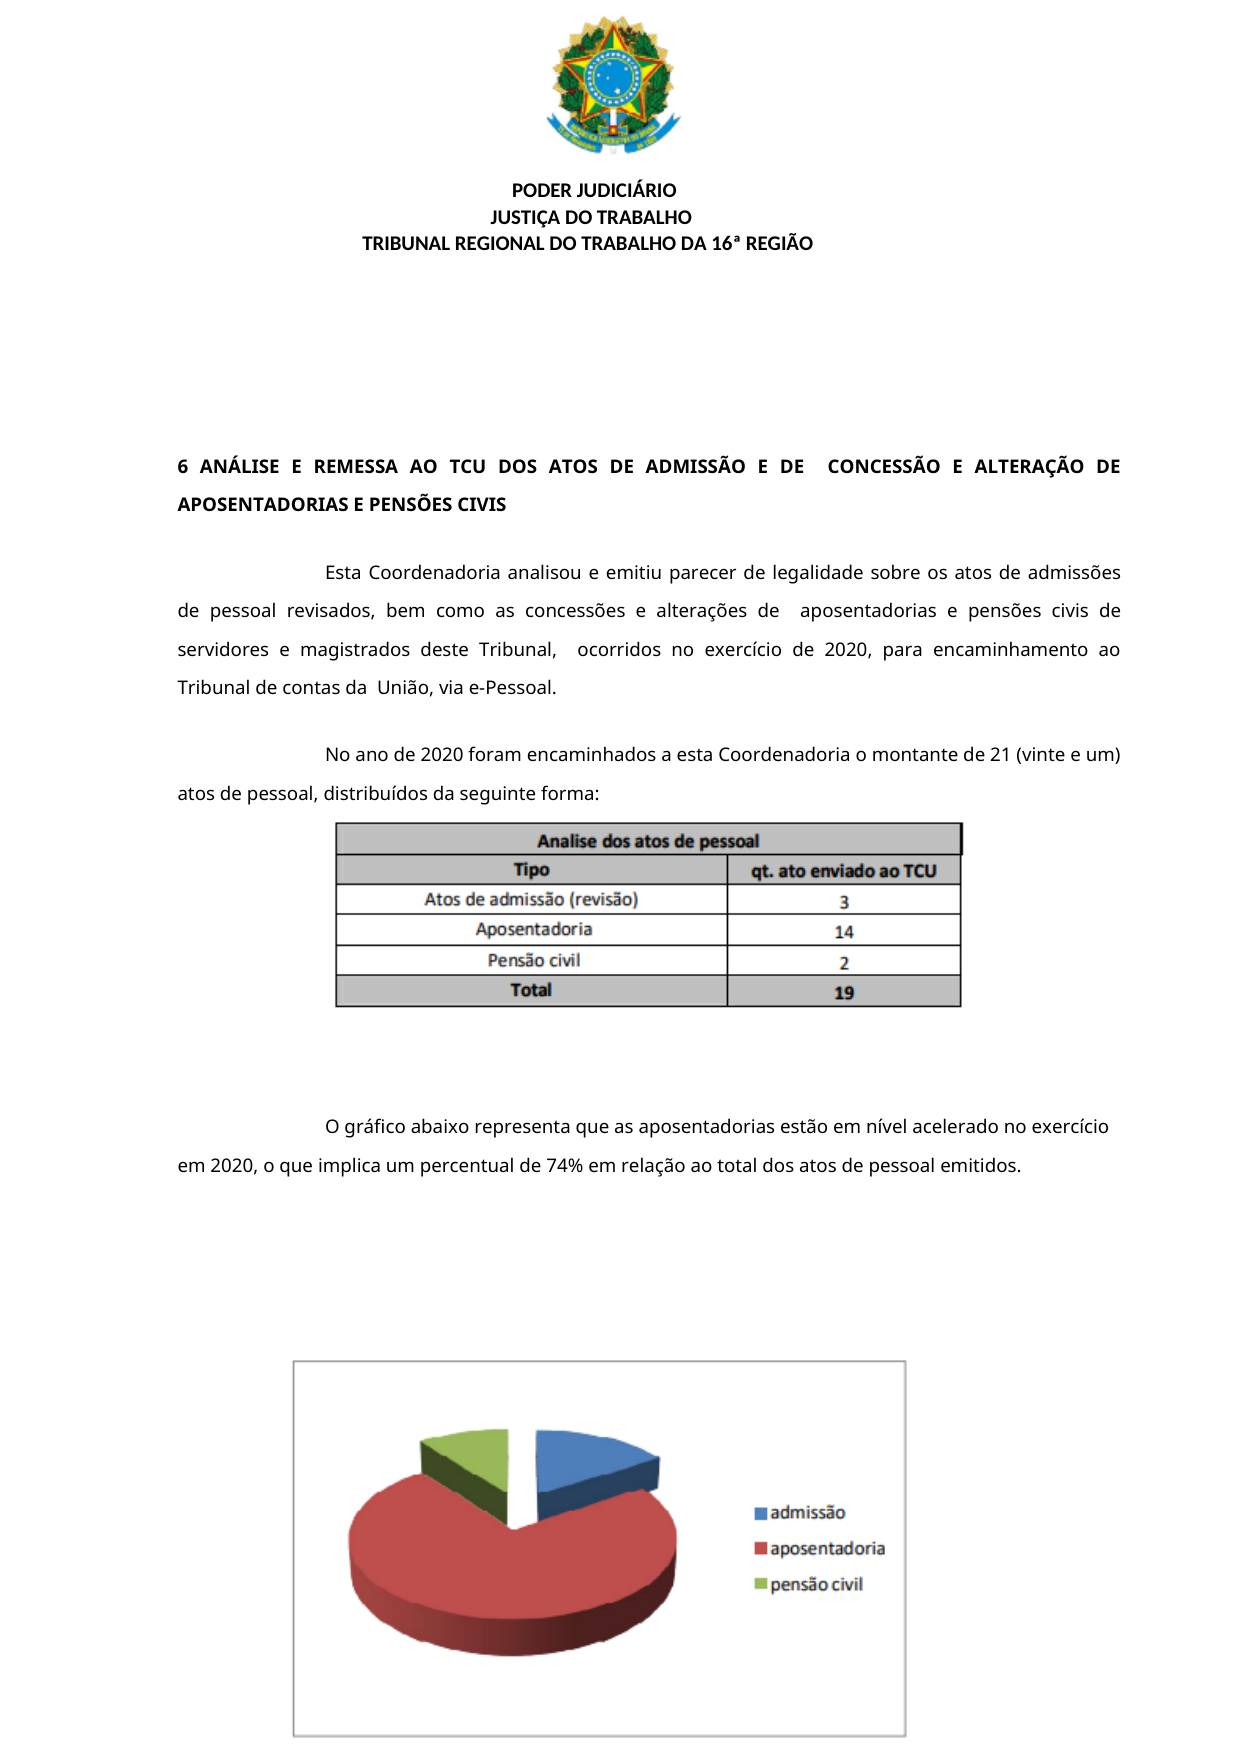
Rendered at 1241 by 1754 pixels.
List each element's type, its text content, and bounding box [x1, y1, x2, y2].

text No ano de 2020 foram encaminhados a esta Coordenadoria o montante de 21 (vinte e um) atos de pessoal, distribuídos da seguinte forma: [177, 742, 1122, 806]
text Esta Coordenadoria analisou e emitiu parecer de legalidade sobre os atos de admissões de pessoal revisados, bem como as concessões e alterações de aposentadorias e pensões civis de servidores e magistrados deste Tribunal, ocorridos no exercício de 2020, para encaminhamento ao Tribunal de contas da União, via e-Pessoal. [177, 559, 1122, 700]
picture [546, 14, 683, 157]
picture [331, 818, 968, 1009]
text O gráfico abaixo representa que as aposentadorias estão em nível acelerado no exercício em 2020, o que implica um percentual de 74% em relação ao total dos atos de pessoal emitidos. [177, 1114, 1122, 1178]
text 6 ANÁLISE E REMESSA AO TCU DOS ATOS DE ADMISSÃO E DE CONCESSÃO E ALTERAÇÃO DE APOSENTADORIAS E PENSÕES CIVIS [177, 453, 1122, 517]
picture [290, 1356, 910, 1741]
